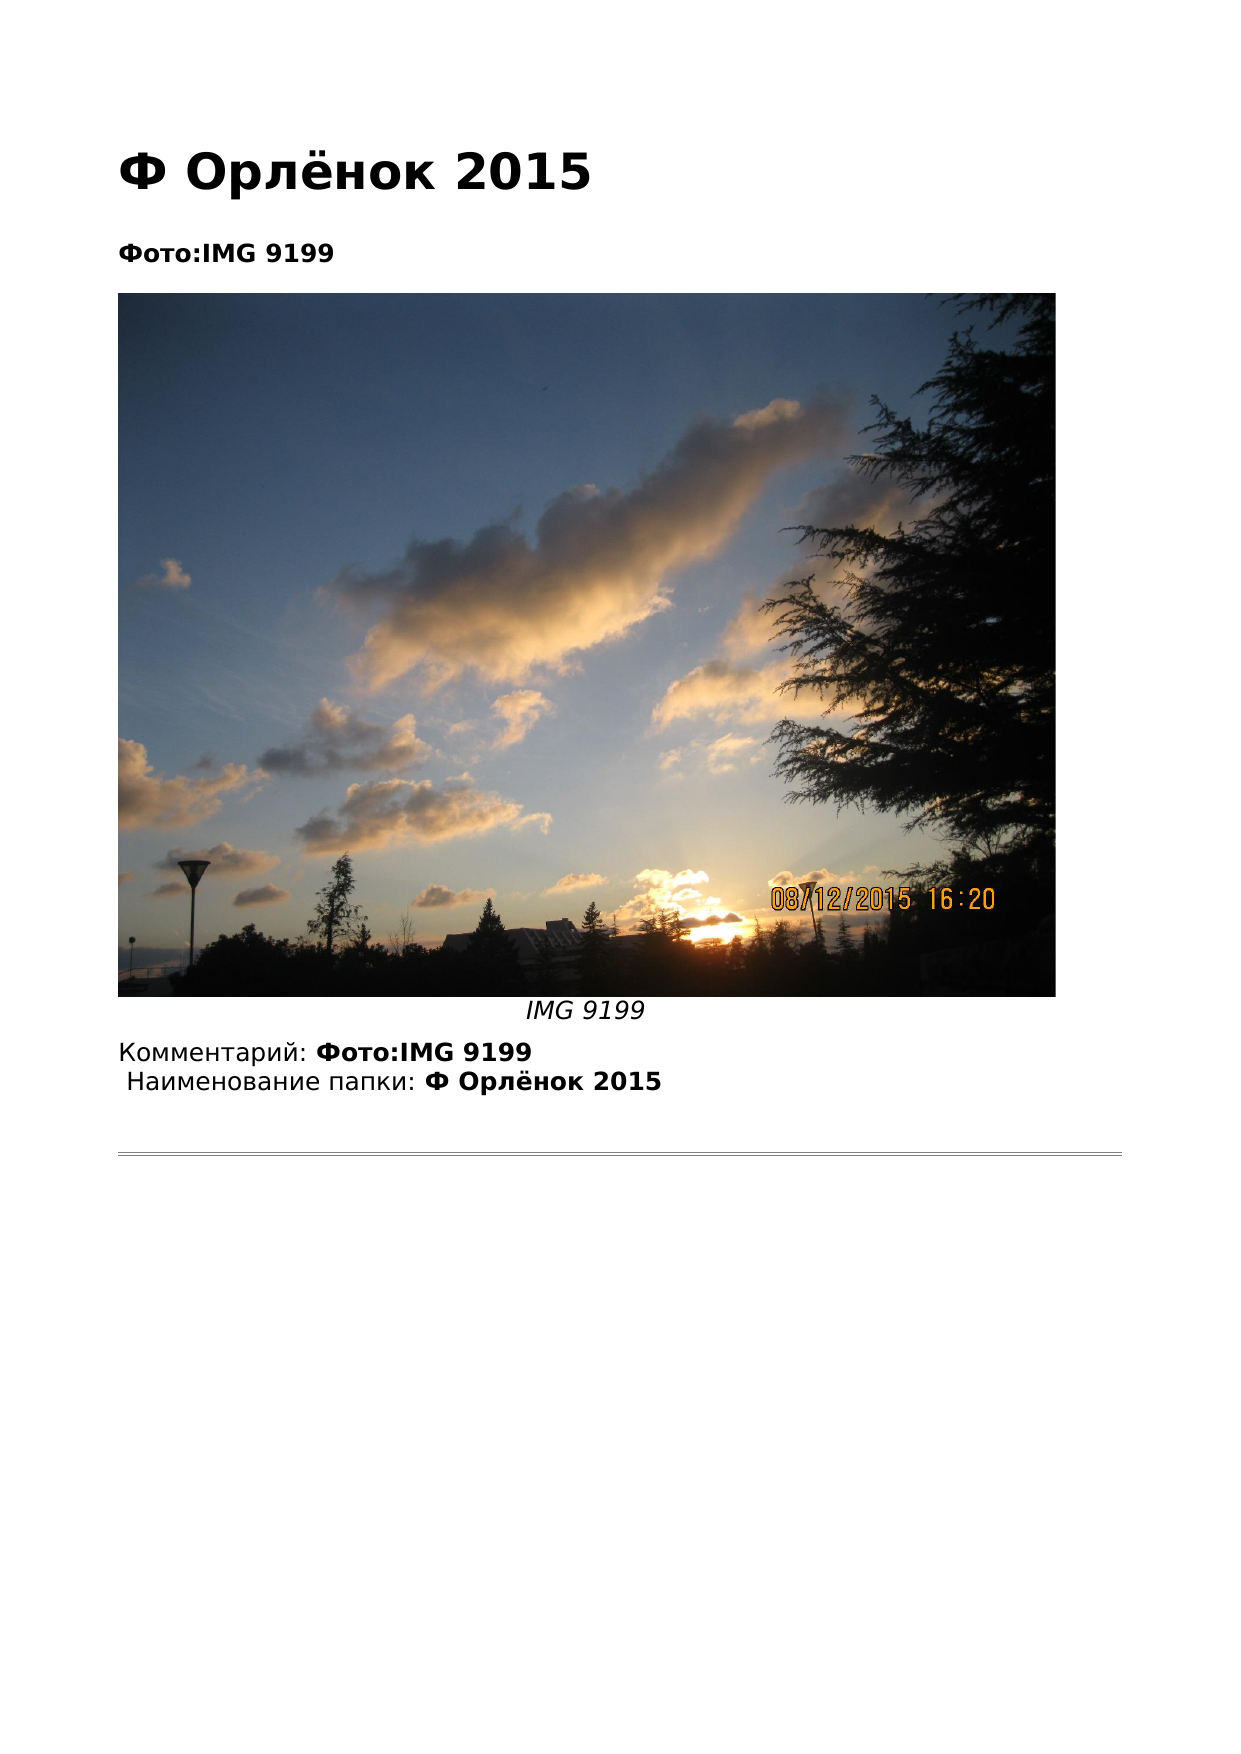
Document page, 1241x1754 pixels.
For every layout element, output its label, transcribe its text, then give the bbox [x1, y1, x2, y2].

subtitle Фото:IMG 9199 [118, 239, 1122, 268]
text Комментарий: Фото:IMG 9199 Наименование папки: Ф Орлёнок 2015 [118, 1038, 1122, 1125]
picture [118, 293, 1056, 997]
text IMG 9199 [118, 997, 1056, 1025]
subtitle Ф Орлёнок 2015 [118, 143, 1122, 201]
